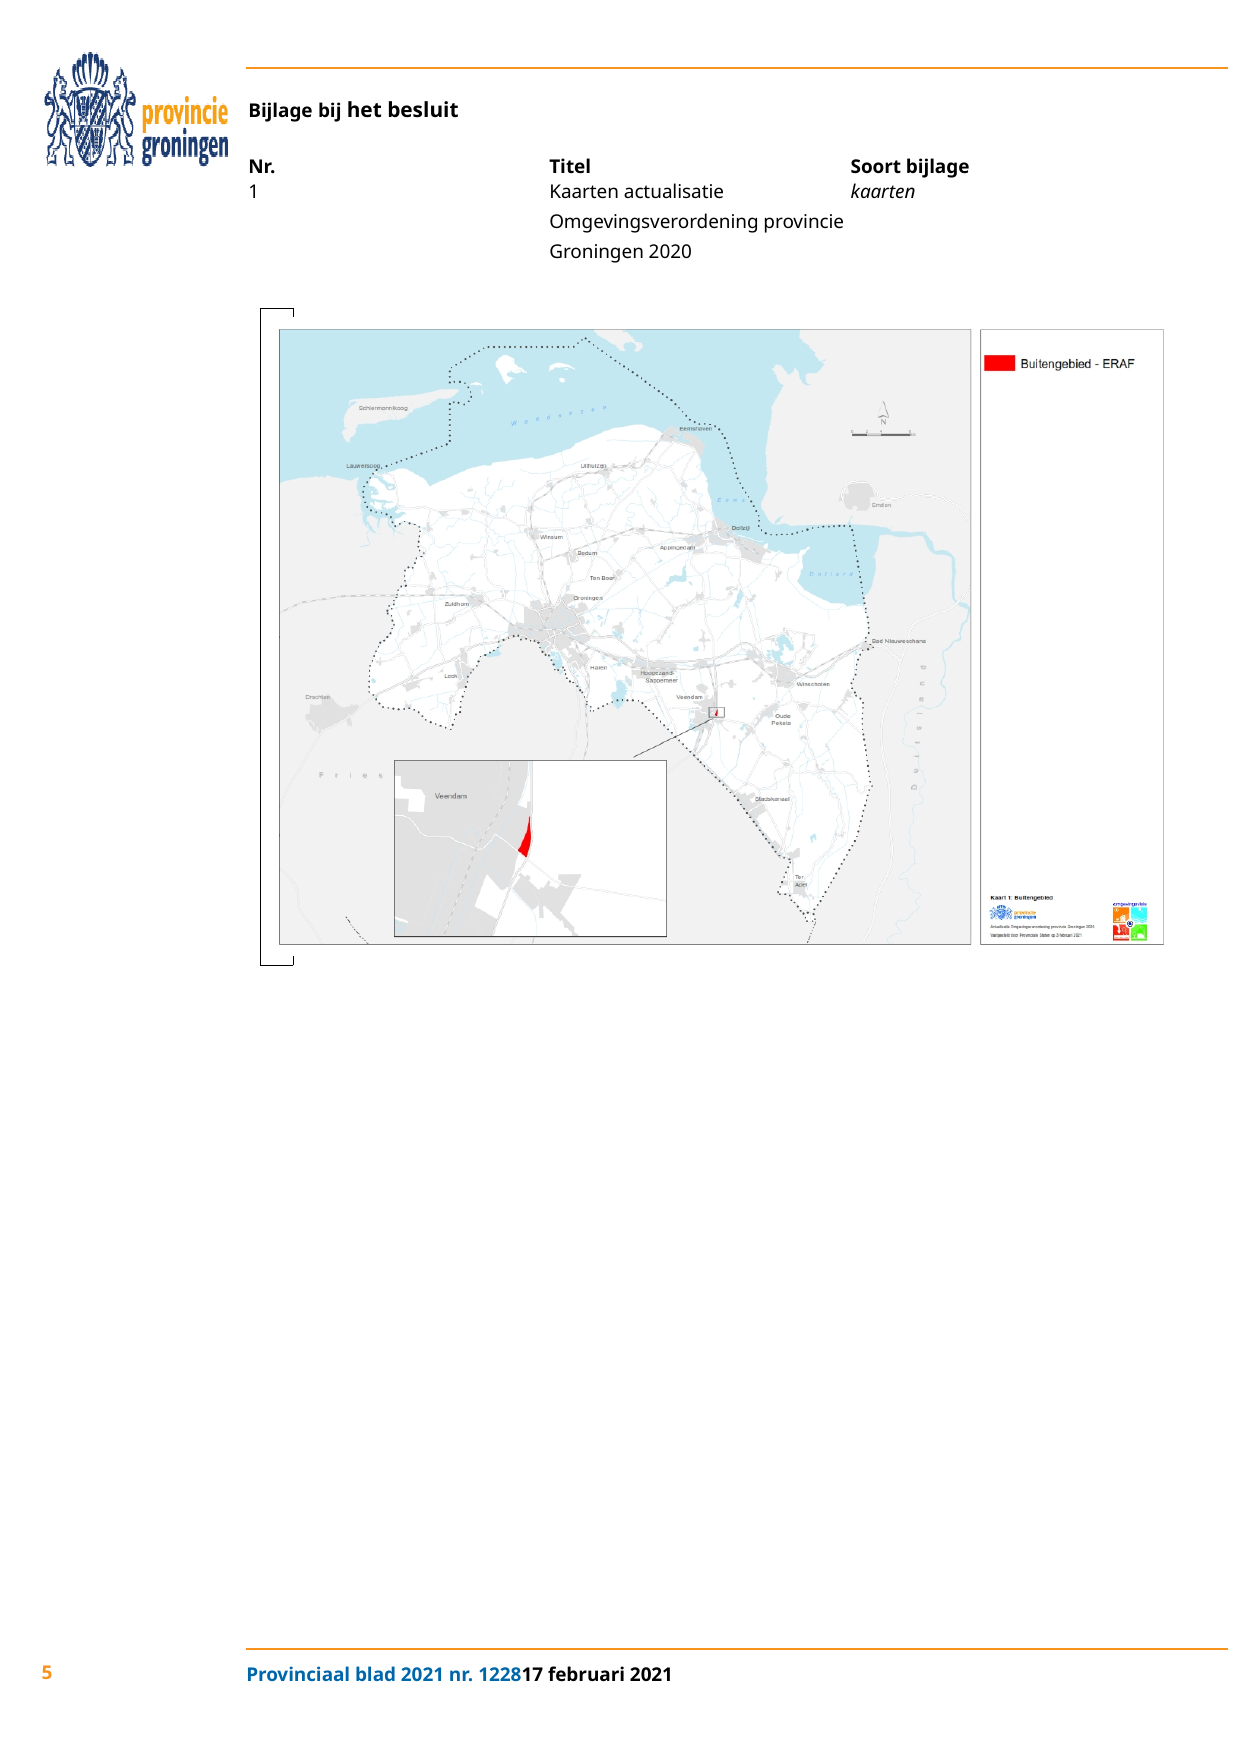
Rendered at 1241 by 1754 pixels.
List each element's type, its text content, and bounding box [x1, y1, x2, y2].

table_header Titel [549, 153, 850, 179]
picture [268, 317, 1173, 956]
picture [41, 47, 231, 172]
table_cell kaarten [850, 179, 1152, 264]
table_cell 1 [248, 179, 549, 264]
table_cell Kaarten actualisatie Omgevingsverordening provincie Groningen 2020 [549, 179, 850, 264]
table_header Soort bijlage [850, 153, 1152, 179]
table_header Nr. [248, 153, 549, 179]
text Bijlage bij het besluit [248, 95, 1152, 123]
